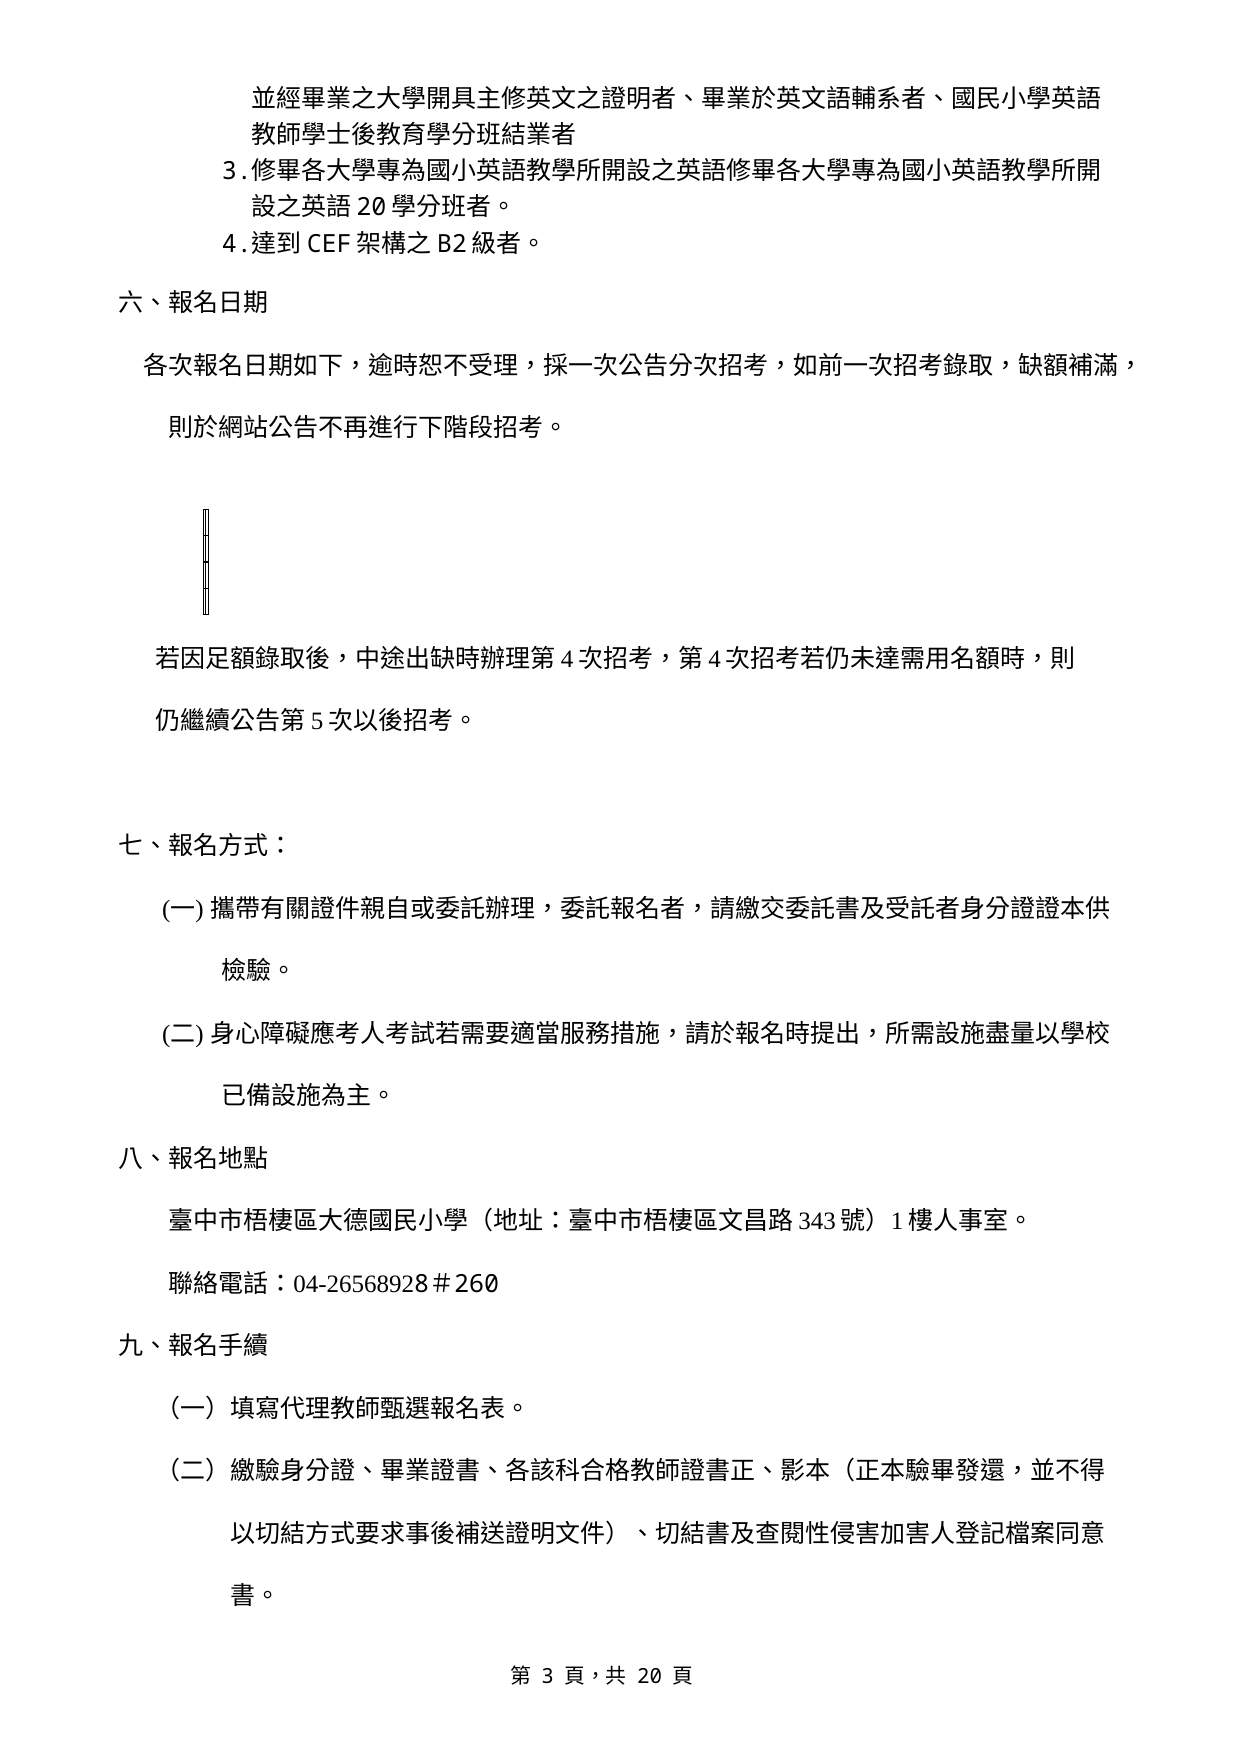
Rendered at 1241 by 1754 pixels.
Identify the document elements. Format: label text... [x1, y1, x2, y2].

text 3.修畢各大學專為國小英語教學所開設之英語修畢各大學專為國小英語教學所開設之英語20學分班者。 [222, 151, 1122, 223]
text 各次報名日期如下，逾時恕不受理，採一次公告分次招考，如前一次招考錄取，缺額補滿，則於網站公告不再進行下階段招考。 [118, 322, 1122, 447]
text 並經畢業之大學開具主修英文之證明者、畢業於英文語輔系者、國民小學英語教師學士後教育學分班結業者 [222, 78, 1122, 151]
text 聯絡電話：04-26568928＃260 [168, 1239, 1122, 1302]
text 六、報名日期 [118, 259, 1122, 322]
text 若因足額錄取後，中途出缺時辦理第4次招考，第4次招考若仍未達需用名額時，則 [118, 614, 1122, 677]
text 仍繼續公告第5次以後招考。 [118, 677, 1122, 739]
text 七、報名方式： [118, 802, 1122, 864]
text （一）填寫代理教師甄選報名表。 [118, 1364, 1122, 1427]
text (一) 攜帶有關證件親自或委託辦理，委託報名者，請繳交委託書及受託者身分證證本供檢驗。 [156, 864, 1122, 989]
text (二) 身心障礙應考人考試若需要適當服務措施，請於報名時提出，所需設施盡量以學校已備設施為主。 [156, 989, 1122, 1114]
text （二）繳驗身分證、畢業證書、各該科合格教師證書正、影本（正本驗畢發還，並不得以切結方式要求事後補送證明文件）、切結書及查閱性侵害加害人登記檔案同意書。 [156, 1427, 1122, 1614]
text 八、報名地點 臺中市梧棲區大德國民小學（地址：臺中市梧棲區文昌路343號）1樓人事室。 [118, 1114, 1122, 1239]
text 九、報名手續 [118, 1302, 1122, 1364]
text 4.達到CEF架構之B2級者。 [222, 223, 1122, 259]
